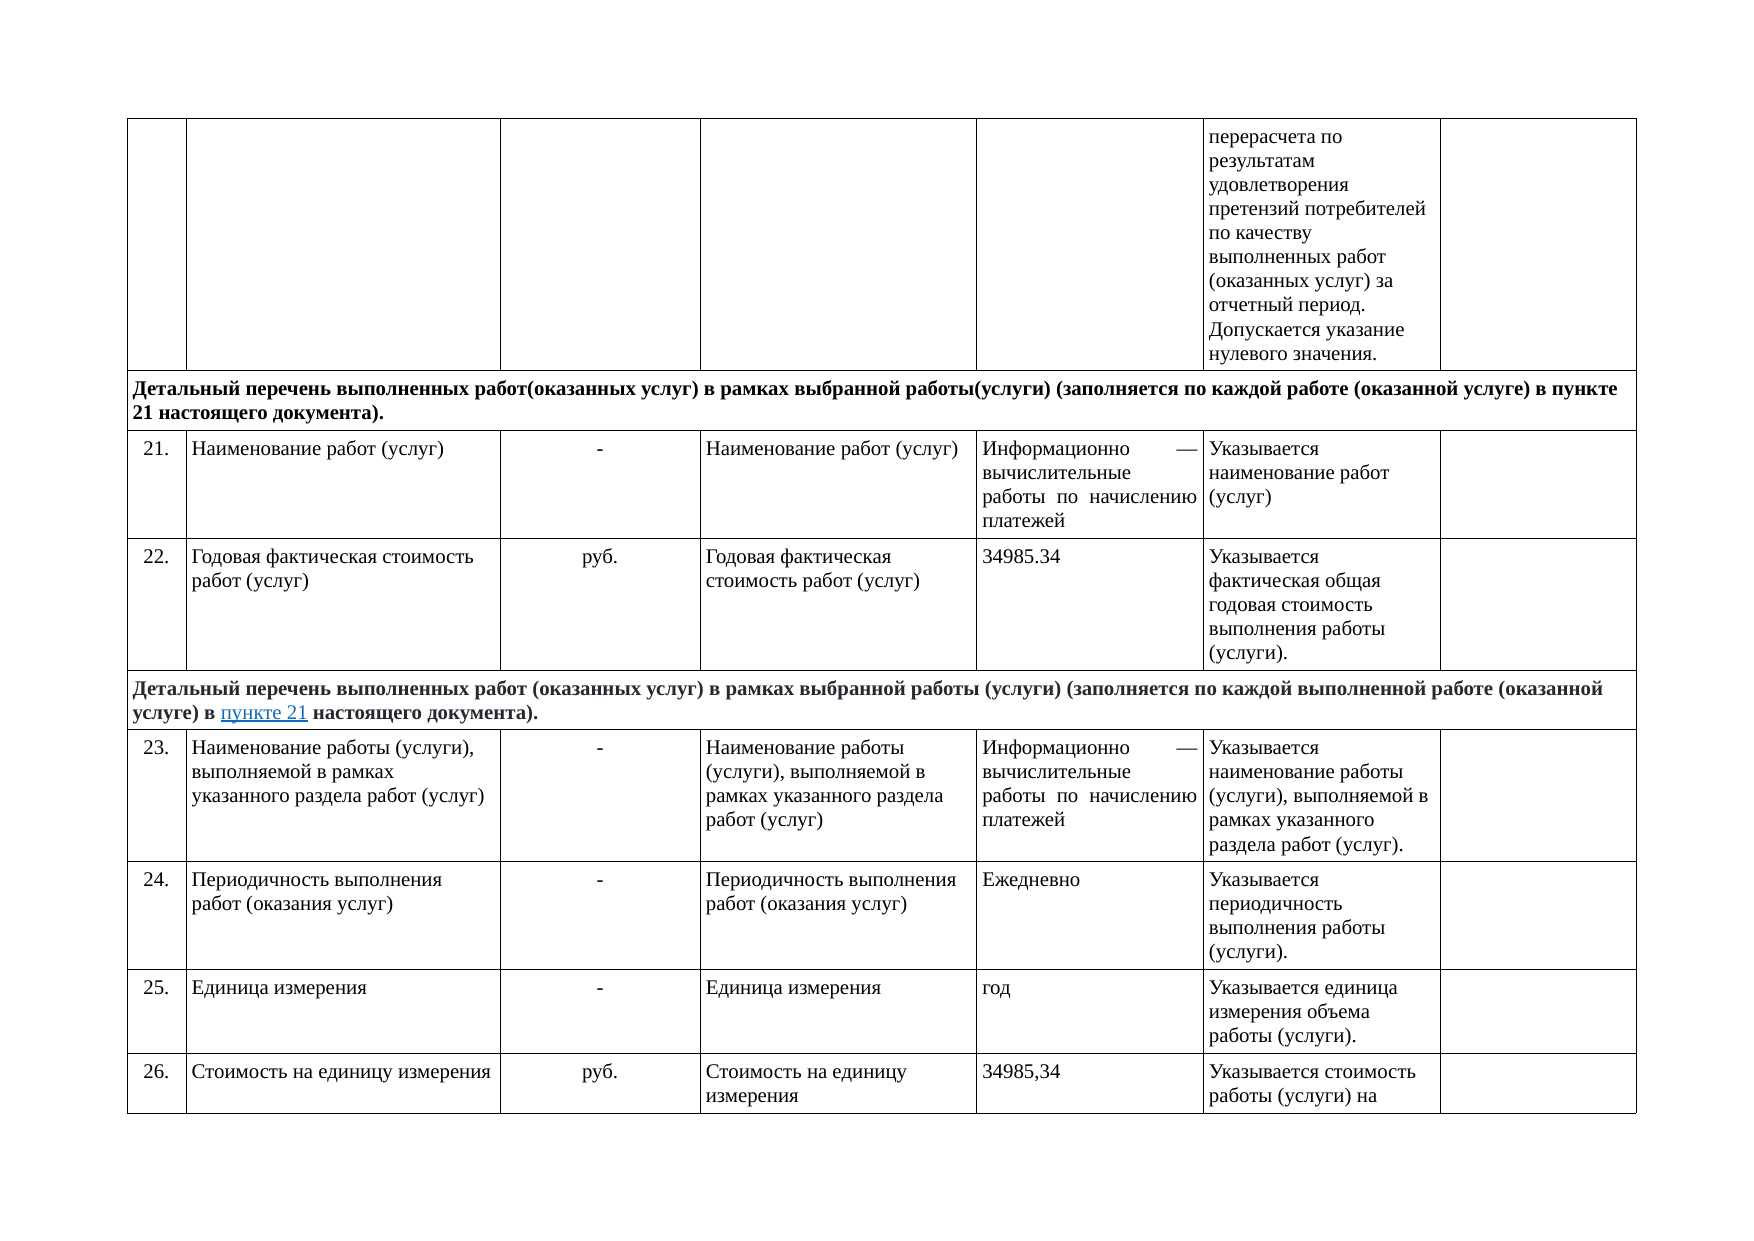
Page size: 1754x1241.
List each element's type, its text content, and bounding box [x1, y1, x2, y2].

table_cell - [501, 862, 700, 969]
table_cell руб. [501, 539, 700, 670]
table_cell [187, 119, 500, 370]
table_cell Указывается наименование работ (услуг) [1204, 431, 1440, 538]
table_cell [977, 119, 1203, 370]
table_cell [1441, 431, 1636, 538]
table_cell 24. [128, 862, 186, 969]
table_cell Детальный перечень выполненных работ (оказанных услуг) в рамках выбранной работы (услуги) (заполняется по каждой выполненной работе (оказанной услуге) в пункте 21 настоящего документа). [128, 671, 1636, 729]
table_cell Стоимость на единицу измерения [187, 1054, 500, 1112]
table_cell Ежедневно [977, 862, 1203, 969]
table_cell Периодичность выполнения работ (оказания услуг) [701, 862, 976, 969]
table_cell Информационно — вычислительные работы по начислению платежей [977, 730, 1203, 861]
table_cell 34985,34 [977, 539, 1203, 670]
table_cell [1441, 1054, 1636, 1112]
table_cell Указывается наименование работы (услуги), выполняемой в рамках указанного раздела работ (услуг). [1204, 730, 1440, 861]
table_cell 23. [128, 730, 186, 861]
table_cell Наименование работы (услуги), выполняемой в рамках указанного раздела работ (услуг) [701, 730, 976, 861]
table_cell [1441, 539, 1636, 670]
table_cell 34985,34 [977, 1054, 1203, 1112]
table_cell [701, 119, 976, 370]
table_cell Единица измерения [701, 970, 976, 1053]
table_cell Периодичность выполнения работ (оказания услуг) [187, 862, 500, 969]
table_cell Годовая фактическая стоимость работ (услуг) [701, 539, 976, 670]
table_cell - [501, 970, 700, 1053]
table_cell Наименование работ (услуг) [187, 431, 500, 538]
table_cell 25. [128, 970, 186, 1053]
table_cell Единица измерения [187, 970, 500, 1053]
table_cell [1441, 730, 1636, 861]
table_cell руб. [501, 1054, 700, 1112]
table_cell [1441, 970, 1636, 1053]
table_cell - [501, 431, 700, 538]
table_cell Указывается стоимость работы (услуги) на [1204, 1054, 1440, 1112]
table_cell [1441, 119, 1636, 370]
table_cell Годовая фактическая стоимость работ (услуг) [187, 539, 500, 670]
table_cell Наименование работы (услуги), выполняемой в рамках указанного раздела работ (услуг) [187, 730, 500, 861]
table_cell 21. [128, 431, 186, 538]
table_cell Указывается периодичность выполнения работы (услуги). [1204, 862, 1440, 969]
table_cell перерасчета по результатам удовлетворения претензий потребителей по качеству выполненных работ (оказанных услуг) за отчетный период. Допускается указание нулевого значения. [1204, 119, 1440, 370]
table_cell - [501, 730, 700, 861]
table_cell Указывается единица измерения объема работы (услуги). [1204, 970, 1440, 1053]
table_cell Стоимость на единицу измерения [701, 1054, 976, 1112]
table_cell Детальный перечень выполненных работ(оказанных услуг) в рамках выбранной работы(услуги) (заполняется по каждой работе (оказанной услуге) в пункте 21 настоящего документа). [128, 371, 1636, 430]
table_cell [128, 119, 186, 370]
table_cell Указывается фактическая общая годовая стоимость выполнения работы (услуги). [1204, 539, 1440, 670]
table_cell год [977, 970, 1203, 1053]
table_cell [1441, 862, 1636, 969]
table_cell Информационно — вычислительные работы по начислению платежей [977, 431, 1203, 538]
table_cell 22. [128, 539, 186, 670]
table_cell Наименование работ (услуг) [701, 431, 976, 538]
table_cell [501, 119, 700, 370]
table_cell 26. [128, 1054, 186, 1112]
